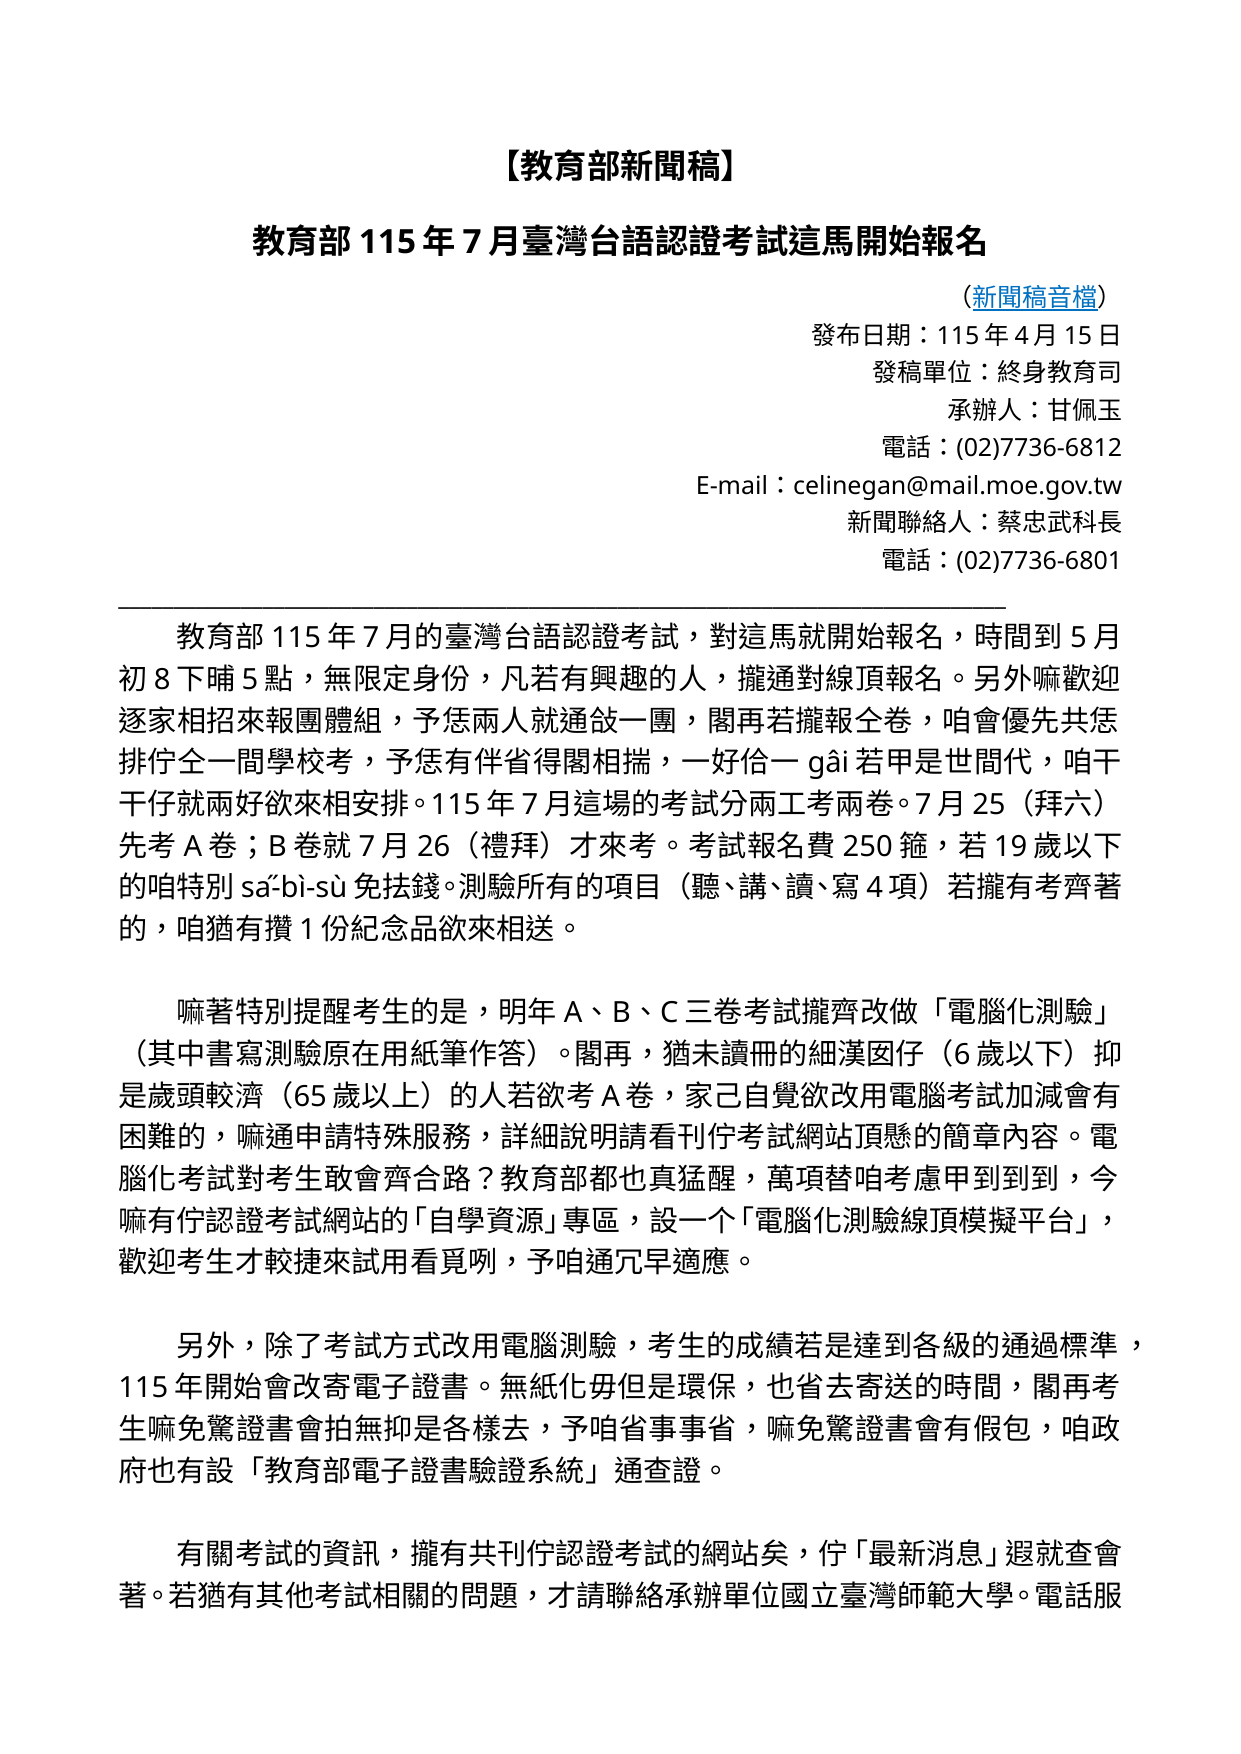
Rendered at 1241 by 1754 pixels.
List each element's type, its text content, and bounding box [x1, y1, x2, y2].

text 發布日期：115年4月15日 [118, 314, 1122, 352]
text 新聞聯絡人：蔡忠武科長 [118, 502, 1122, 539]
text 有關考試的資訊，攏有共刊佇認證考試的網站矣，佇「最新消息」遐就查會著。若猶有其他考試相關的問題，才請聯絡承辦單位國立臺灣師範大學。電話服 [118, 1531, 1122, 1614]
text 電話：(02)7736-6801 [118, 539, 1122, 577]
text 教育部115年7月臺灣台語認證考試這馬開始報名 [118, 202, 1122, 277]
text 發稿單位：終身教育司 [118, 352, 1122, 389]
text E-mail：celinegan@mail.moe.gov.tw [118, 464, 1122, 502]
text 電話：(02)7736-6812 [118, 427, 1122, 464]
text 嘛著特別提醒考生的是，明年A、B、C三卷考試攏齊改做「電腦化測驗」（其中書寫測驗原在用紙筆作答）。閣再，猶未讀冊的細漢囡仔（6歲以下）抑是歲頭較濟（65歲以上）的人若欲考A卷，家己自覺欲改用電腦考試加減會有困難的，嘛通申請特殊服務，詳細說明請看刊佇考試網站頂懸的簡章內容。電腦化考試對考生敢會齊合路？教育部都也真猛醒，萬項替咱考慮甲到到到，今嘛有佇認證考試網站的「自學資源」專區，設一个「電腦化測驗線頂模擬平台」，歡迎考生才較捷來試用看覓咧，予咱通冗早適應。 [118, 989, 1122, 1281]
text （新聞稿音檔） [118, 277, 1122, 314]
text 另外，除了考試方式改用電腦測驗，考生的成績若是達到各級的通過標準，115年開始會改寄電子證書。無紙化毋但是環保，也省去寄送的時間，閣再考生嘛免驚證書會拍無抑是各樣去，予咱省事事省，嘛免驚證書會有假包，咱政府也有設「教育部電子證書驗證系統」通查證。 [118, 1323, 1122, 1489]
text 【教育部新聞稿】 [118, 127, 1122, 202]
text 承辦人：甘佩玉 [118, 389, 1122, 427]
text 教育部115年7月的臺灣台語認證考試，對這馬就開始報名，時間到5月初8下晡5點，無限定身份，凡若有興趣的人，攏通對線頂報名。另外嘛歡迎逐家相招來報團體組，予恁兩人就通敆一團，閣再若攏報仝卷，咱會優先共恁排佇仝一間學校考，予恁有伴省得閣相揣，一好佮一gâi若甲是世間代，咱干干仔就兩好欲來相安排。115年7月這場的考試分兩工考兩卷。7月25（拜六）先考A卷；B卷就7月26（禮拜）才來考。考試報名費250箍，若19歲以下的咱特別sa̋-bì-sù免抾錢。測驗所有的項目（聽、講、讀、寫4項）若攏有考齊著的，咱猶有攢1份紀念品欲來相送。 [118, 614, 1122, 948]
text ________________________________________________________________________________ [118, 577, 1122, 614]
